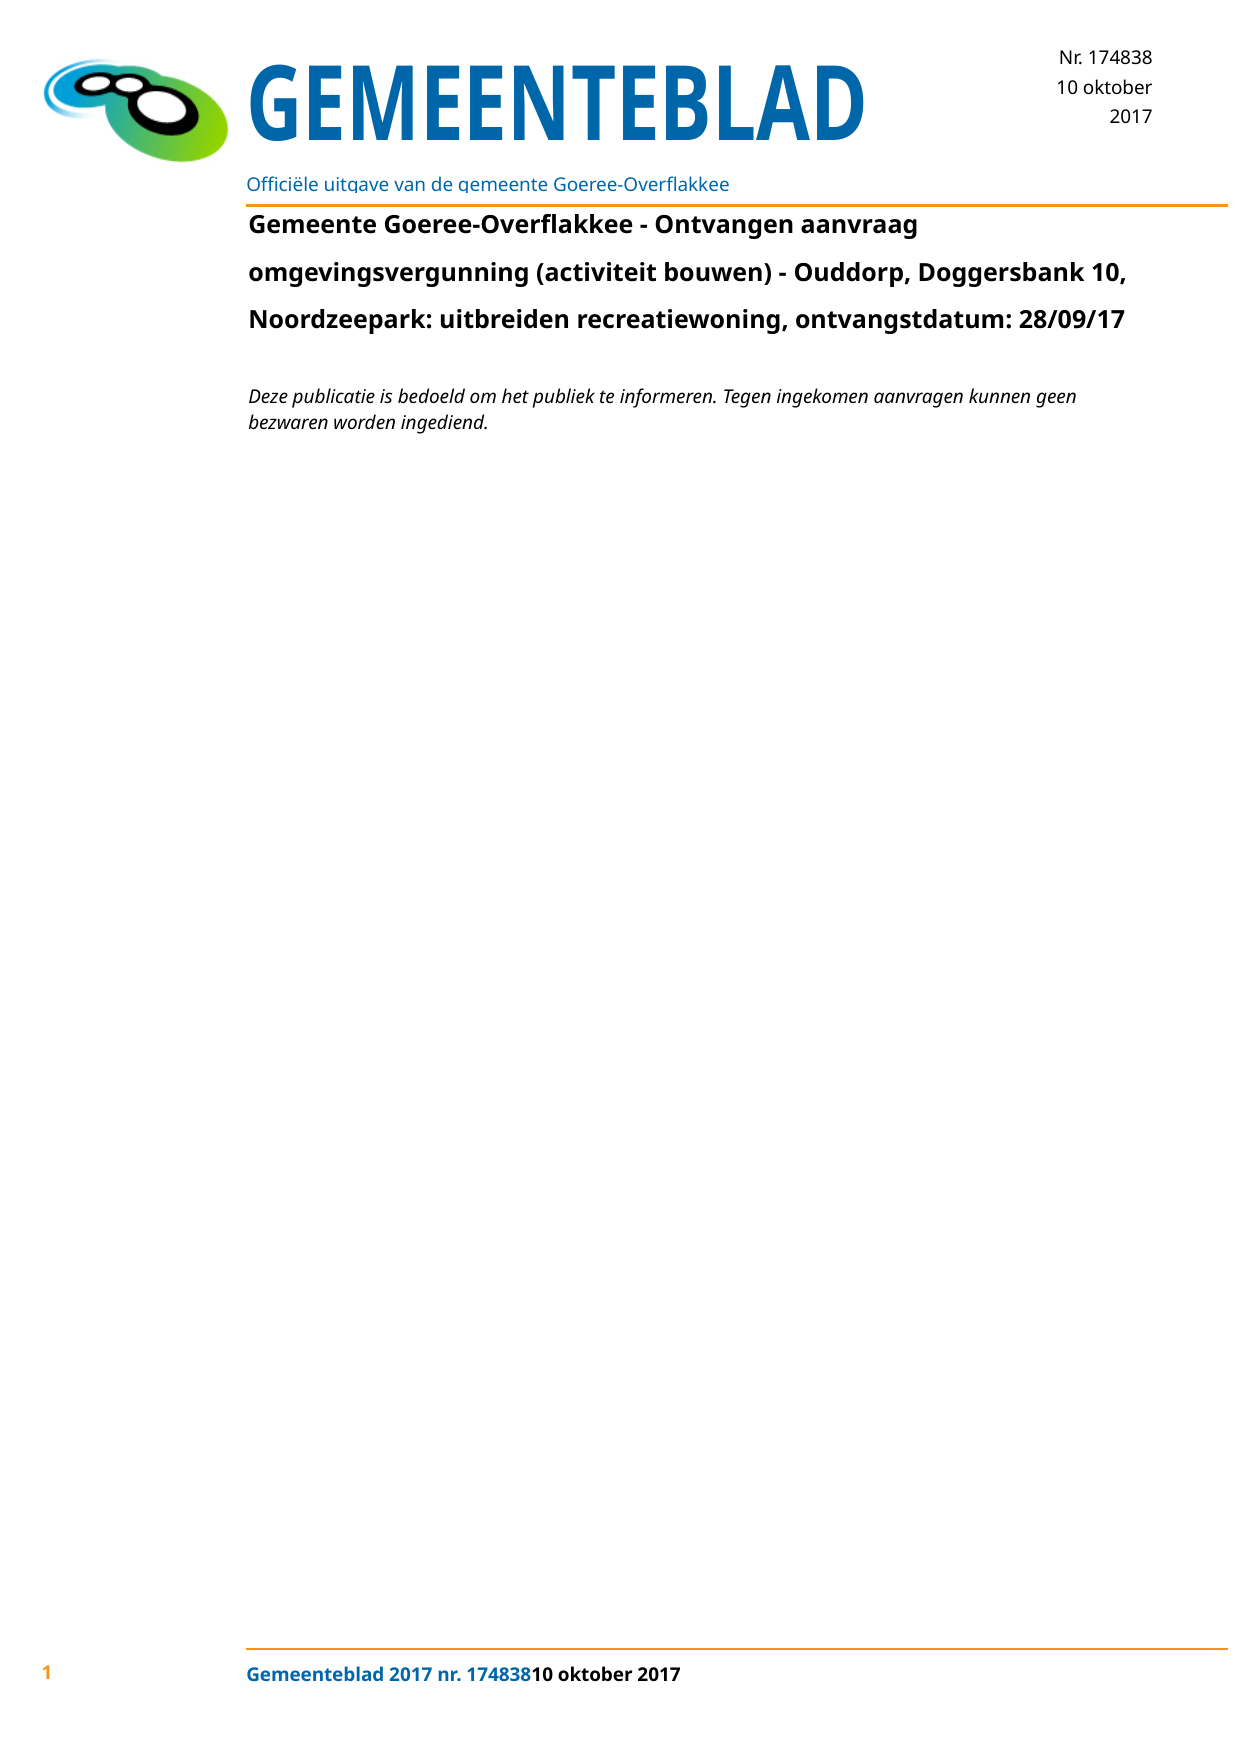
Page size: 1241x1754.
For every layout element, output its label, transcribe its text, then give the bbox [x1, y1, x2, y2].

picture [41, 47, 231, 172]
text Gemeente Goeree-Overflakkee - Ontvangen aanvraag omgevingsvergunning (activiteit bouwen) - Ouddorp, Doggersbank 10, Noordzeepark: uitbreiden recreatiewoning, ontvangstdatum: 28/09/17 [248, 207, 1152, 336]
text Deze publicatie is bedoeld om het publiek te informeren. Tegen ingekomen aanvragen kunnen geen bezwaren worden ingediend. [248, 384, 1152, 435]
